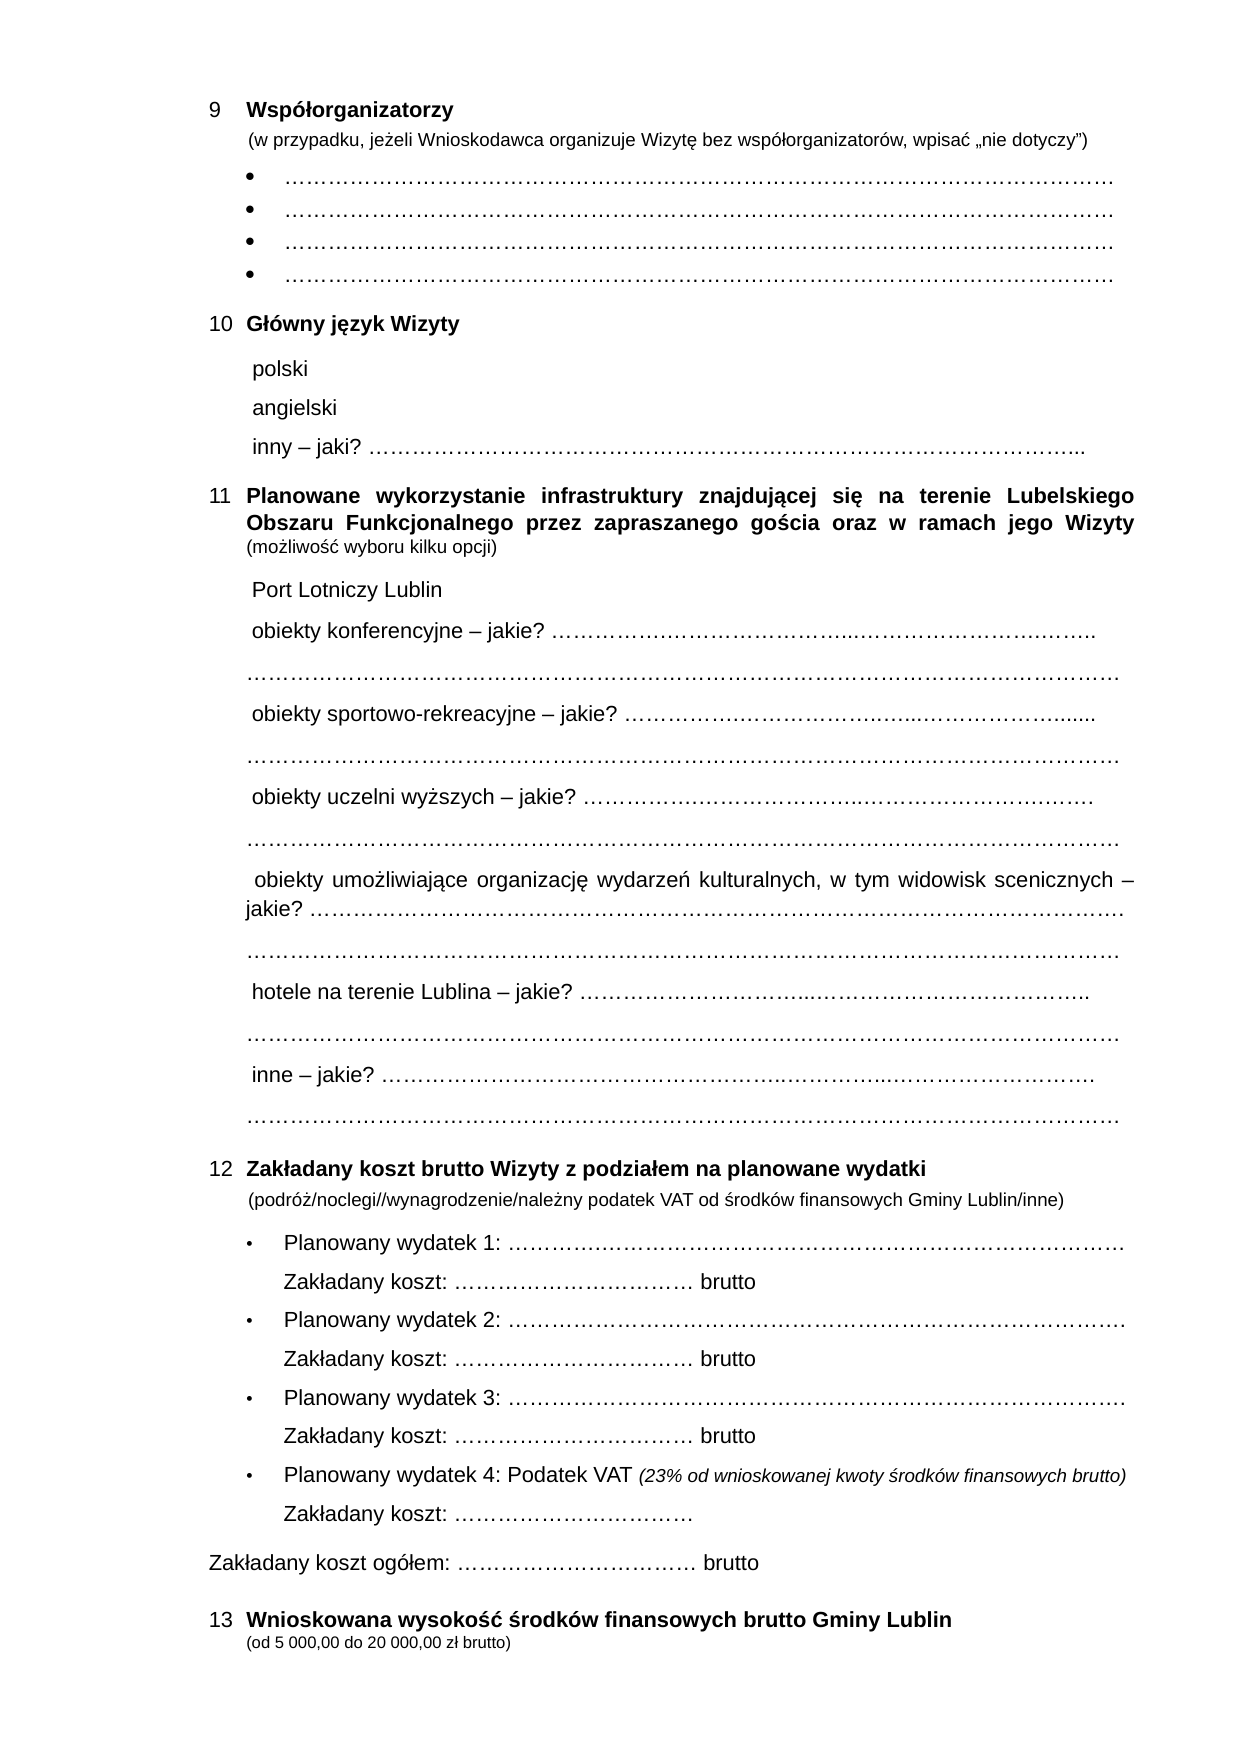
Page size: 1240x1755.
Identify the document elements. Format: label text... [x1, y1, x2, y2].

text Zakładany koszt: …………………………… [283, 1501, 1135, 1526]
text Zakładany koszt ogółem: …………………………… brutto [208, 1550, 1135, 1576]
text obiekty uczelni wyższych – jakie? …………….…………………..…………………….……. [246, 784, 1135, 809]
text inne – jakie? ………………………………………………..…………...………………………. [246, 1062, 1135, 1087]
list …………………………………………………………………………………………………… [246, 197, 1135, 222]
text inny – jaki? ……………………………………………………………………………………... [246, 434, 1135, 459]
text Zakładany koszt: …………………………… brutto [283, 1269, 1135, 1294]
text obiekty konferencyjne – jakie? …………….……………………...…………………….…….. [246, 618, 1135, 644]
text Zakładany koszt: …………………………… brutto [283, 1423, 1135, 1448]
text ………………………………………………………………………………………………………… [246, 1103, 1135, 1129]
list Współorganizatorzy [208, 97, 1135, 122]
text ………………………………………………………………………………………………………… [246, 826, 1135, 851]
text (w przypadku, jeżeli Wnioskodawca organizuje Wizytę bez współorganizatorów, wpisać „nie dotyczy”) [248, 129, 1135, 151]
text (podróż/noclegi//wynagrodzenie/należny podatek VAT od środków finansowych Gminy Lublin/inne) [248, 1189, 1135, 1210]
text angielski [246, 395, 1135, 420]
text ………………………………………………………………………………………………………… [246, 743, 1135, 768]
list Planowany wydatek 1: ………….……………………………………………………………… [246, 1230, 1135, 1255]
text polski [246, 356, 1135, 382]
text Zakładany koszt: …………………………… brutto [283, 1346, 1135, 1371]
text Port Lotniczy Lublin [246, 577, 1135, 602]
list Planowany wydatek 2: …………………………………………………………………………. [246, 1307, 1135, 1332]
list Planowany wydatek 3: …………………………………………………………………………. [246, 1384, 1135, 1410]
list …………………………………………………………………………………………………… [246, 229, 1135, 254]
text obiekty sportowo-rekreacyjne – jakie? …………….………………..…...………………....... [246, 701, 1135, 727]
text ………………………………………………………………………………………………………… [246, 1021, 1135, 1046]
text obiekty umożliwiające organizację wydarzeń kulturalnych, w tym widowisk scenicznych – jakie? …………………………………………………………………………………………………. [246, 867, 1135, 921]
list Planowany wydatek 4: Podatek VAT (23% od wnioskowanej kwoty środków finansowych brutto) [246, 1462, 1135, 1487]
list Wnioskowana wysokość środków finansowych brutto Gminy Lublin (od 5 000,00 do 20 000,00 zł brutto) [208, 1607, 1135, 1652]
text hotele na terenie Lublina – jakie? …………………………...……………………………….. [246, 979, 1135, 1004]
text ………………………………………………………………………………………………………… [246, 660, 1135, 685]
list …………………………………………………………………………………………………… [246, 164, 1135, 189]
list Planowane wykorzystanie infrastruktury znajdującej się na terenie Lubelskiego Obszaru Funkcjonalnego przez zapraszanego gościa oraz w ramach jego Wizyty (możliwość wyboru kilku opcji) [208, 483, 1135, 557]
text ………………………………………………………………………………………………………… [246, 938, 1135, 963]
list …………………………………………………………………………………………………… [246, 261, 1135, 287]
list Główny język Wizyty [208, 311, 1135, 336]
list Zakładany koszt brutto Wizyty z podziałem na planowane wydatki [208, 1156, 1135, 1181]
